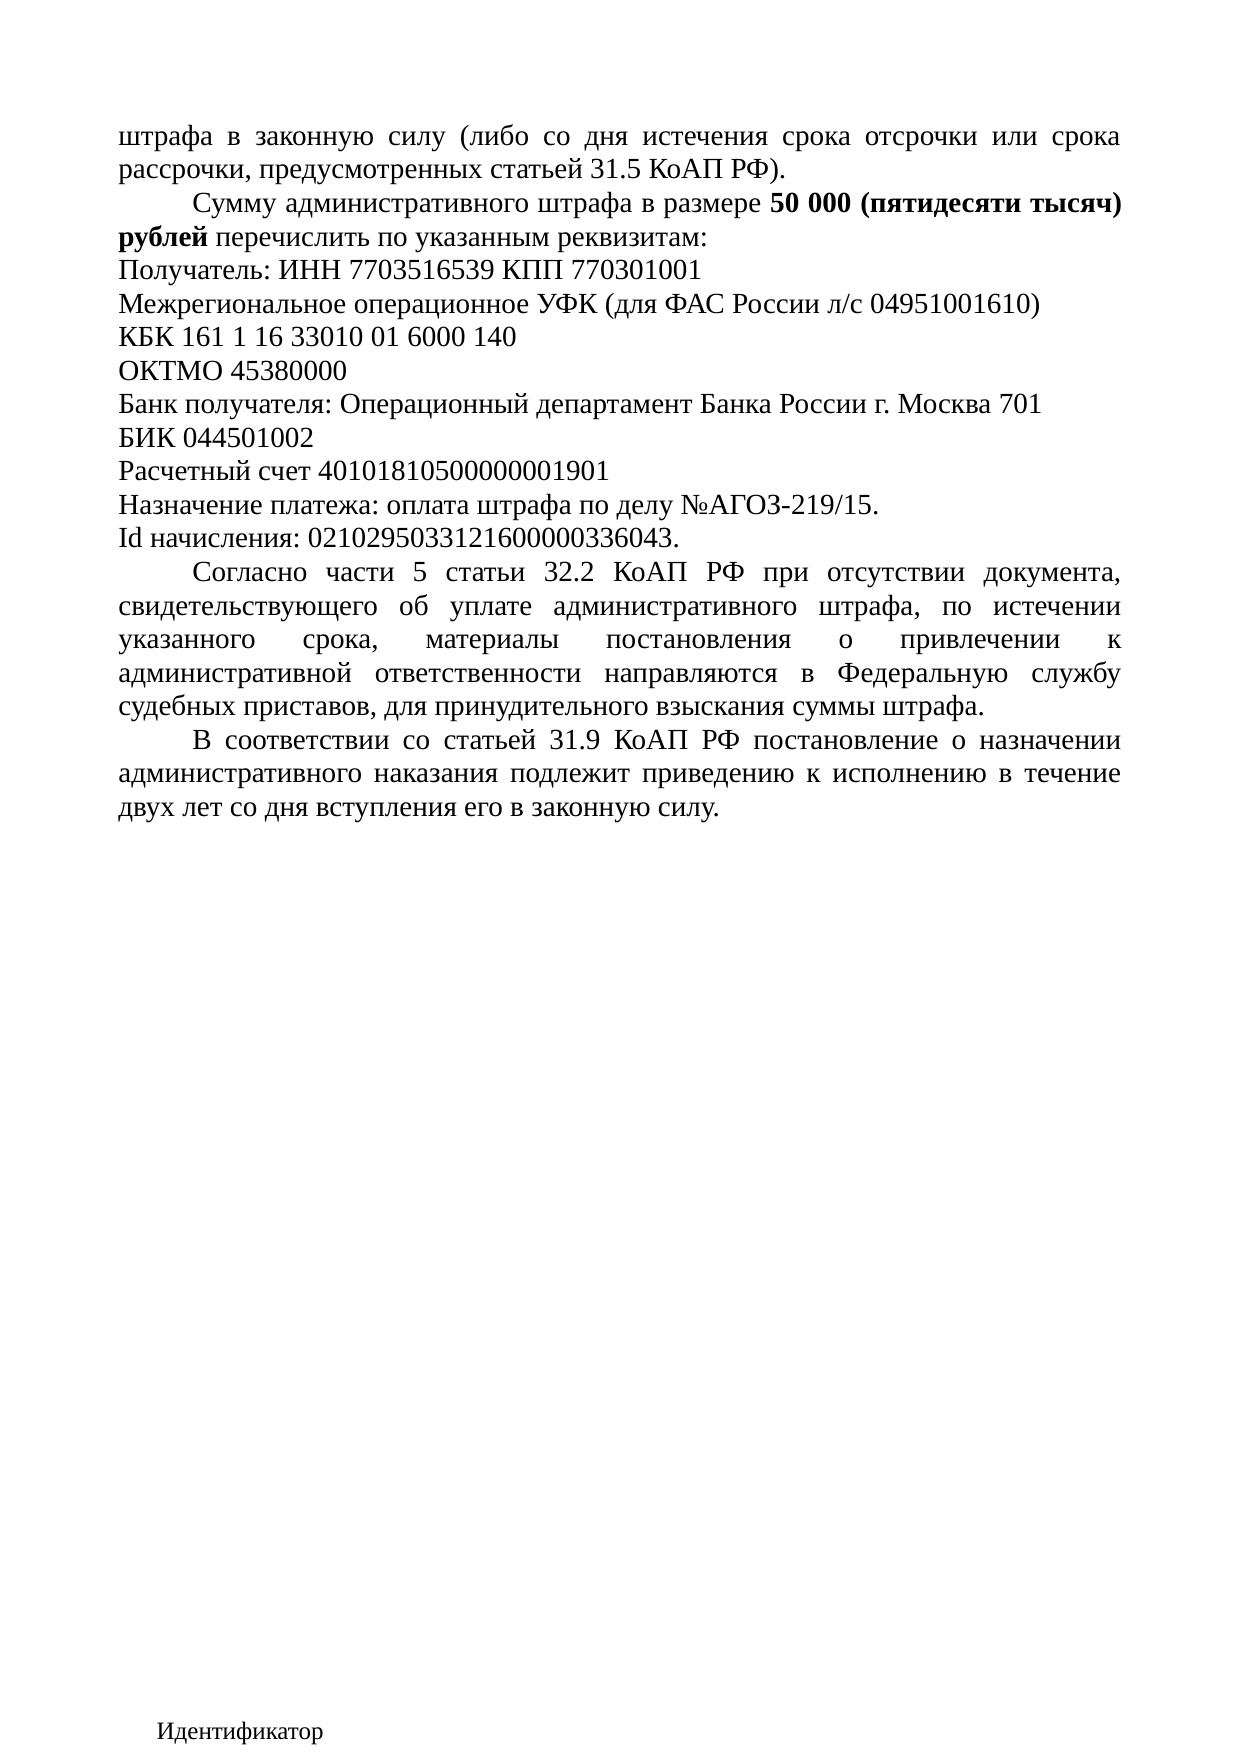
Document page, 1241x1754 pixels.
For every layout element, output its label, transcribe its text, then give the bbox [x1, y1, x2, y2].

text Сумму административного штрафа в размере 50 000 (пятидесяти тысяч) рублей перечислить по указанным реквизитам: [118, 185, 1122, 252]
text В соответствии со статьей 31.9 КоАП РФ постановление о назначении административного наказания подлежит приведению к исполнению в течение двух лет со дня вступления его в законную силу. [118, 722, 1122, 822]
text КБК 161 1 16 33010 01 6000 140 [118, 319, 1122, 353]
text ОКТМО 45380000 [118, 353, 1122, 386]
text штрафа в законную силу (либо со дня истечения срока отсрочки или срока рассрочки, предусмотренных статьей 31.5 КоАП РФ). [118, 118, 1122, 185]
text БИК 044501002 [118, 420, 1122, 453]
text Назначение платежа: оплата штрафа по делу №АГОЗ-219/15. [118, 487, 1122, 521]
text Межрегиональное операционное УФК (для ФАС России л/с 04951001610) [118, 286, 1122, 319]
text Получатель: ИНН 7703516539 КПП 770301001 [118, 252, 1122, 286]
text Расчетный счет 40101810500000001901 [118, 453, 1122, 487]
text Банк получателя: Операционный департамент Банка России г. Москва 701 [118, 386, 1122, 420]
text Согласно части 5 статьи 32.2 КоАП РФ при отсутствии документа, свидетельствующего об уплате административного штрафа, по истечении указанного срока, материалы постановления о привлечении к административной ответственности направляются в Федеральную службу судебных приставов, для принудительного взыскания суммы штрафа. [118, 554, 1122, 722]
text Id начисления: 0210295033121600000336043. [118, 521, 1122, 554]
